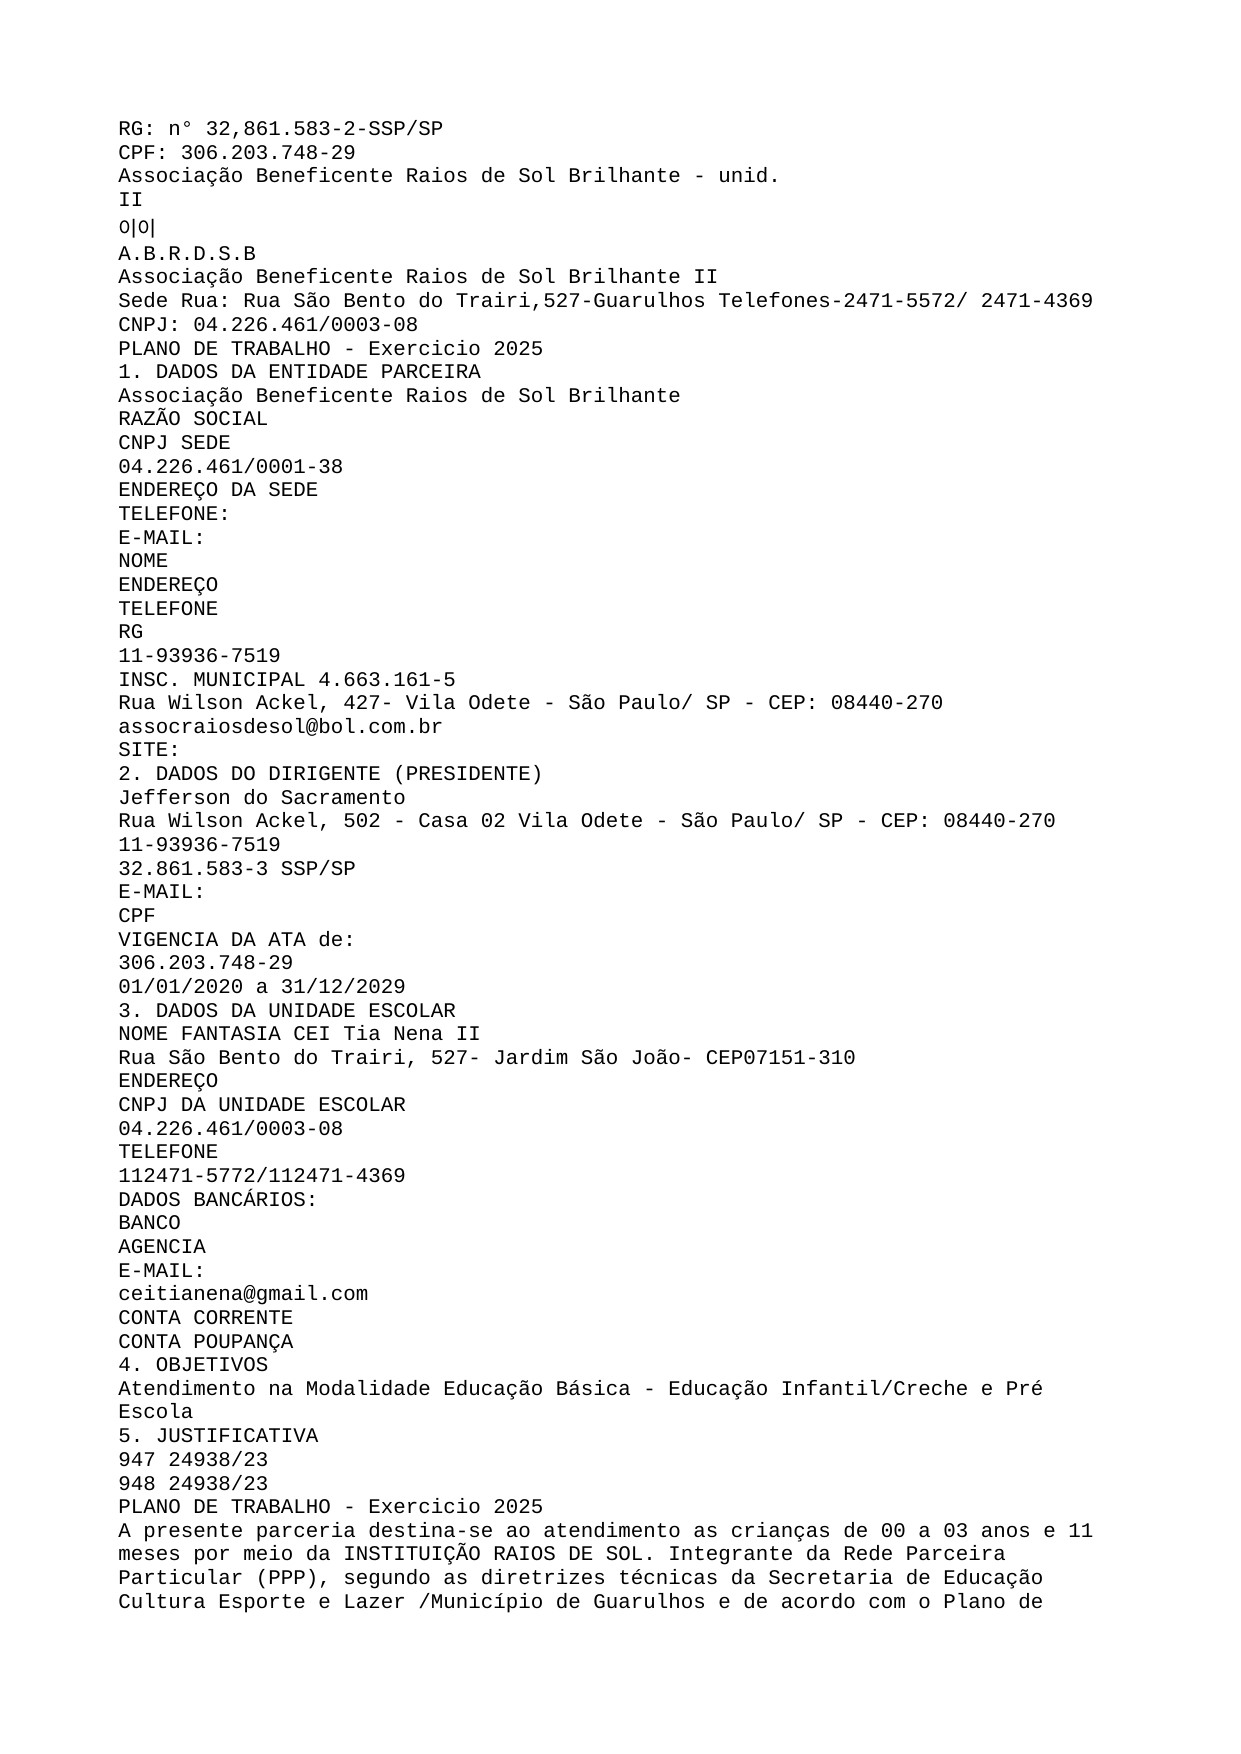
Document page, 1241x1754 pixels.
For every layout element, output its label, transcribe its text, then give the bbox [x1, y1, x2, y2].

text RG: n° 32,861.583-2-SSP/SP [118, 118, 1122, 142]
text Rua Wilson Ackel, 427- Vila Odete - São Paulo/ SP - CEP: 08440-270 [118, 692, 1122, 716]
text TELEFONE [118, 598, 1122, 621]
text CPF: 306.203.748-29 [118, 142, 1122, 165]
text A presente parceria destina-se ao atendimento as crianças de 00 a 03 anos e 11 meses por meio da INSTITUIÇÃO RAIOS DE SOL. Integrante da Rede Parceira Particular (PPP), segundo as diretrizes técnicas da Secretaria de Educação Cultura Esporte e Lazer /Município de Guarulhos e de acordo com o Plano de [118, 1520, 1122, 1614]
text CONTA POUPANÇA [118, 1331, 1122, 1354]
text 32.861.583-3 SSP/SP [118, 858, 1122, 881]
text CNPJ DA UNIDADE ESCOLAR [118, 1094, 1122, 1118]
text RAZÃO SOCIAL [118, 408, 1122, 432]
text 11-93936-7519 [118, 645, 1122, 668]
text Associação Beneficente Raios de Sol Brilhante [118, 385, 1122, 408]
text ENDEREÇO DA SEDE [118, 479, 1122, 503]
text 2. DADOS DO DIRIGENTE (PRESIDENTE) [118, 763, 1122, 787]
text VIGENCIA DA ATA de: [118, 929, 1122, 952]
text RG [118, 621, 1122, 645]
text CONTA CORRENTE [118, 1307, 1122, 1331]
text PLANO DE TRABALHO - Exercicio 2025 [118, 337, 1122, 361]
text ENDEREÇO [118, 1071, 1122, 1094]
text 11-93936-7519 [118, 834, 1122, 858]
text ceitianena@gmail.com [118, 1283, 1122, 1307]
text 01/01/2020 a 31/12/2029 [118, 976, 1122, 999]
text E-MAIL: [118, 1260, 1122, 1283]
text II [118, 189, 1122, 213]
text Atendimento na Modalidade Educação Básica - Educação Infantil/Creche e Pré Escola [118, 1378, 1122, 1425]
text PLANO DE TRABALHO - Exercicio 2025 [118, 1496, 1122, 1520]
text Associação Beneficente Raios de Sol Brilhante II [118, 267, 1122, 290]
text A.B.R.D.S.B [118, 243, 1122, 267]
text ENDEREÇO [118, 574, 1122, 598]
text assocraiosdesol@bol.com.br [118, 716, 1122, 739]
text Rua São Bento do Trairi, 527- Jardim São João- CEP07151-310 [118, 1047, 1122, 1071]
text BANCO [118, 1212, 1122, 1236]
text TELEFONE [118, 1141, 1122, 1165]
text CPF [118, 905, 1122, 929]
text 1. DADOS DA ENTIDADE PARCEIRA [118, 361, 1122, 385]
text 이이 [118, 213, 1122, 243]
text DADOS BANCÁRIOS: [118, 1189, 1122, 1212]
text 306.203.748-29 [118, 952, 1122, 976]
text 04.226.461/0003-08 [118, 1118, 1122, 1141]
text 3. DADOS DA UNIDADE ESCOLAR [118, 999, 1122, 1023]
text TELEFONE: [118, 503, 1122, 527]
text CNPJ SEDE [118, 432, 1122, 456]
text CNPJ: 04.226.461/0003-08 [118, 314, 1122, 337]
text Rua Wilson Ackel, 502 - Casa 02 Vila Odete - São Paulo/ SP - CEP: 08440-270 [118, 810, 1122, 834]
text AGENCIA [118, 1236, 1122, 1260]
text E-MAIL: [118, 881, 1122, 905]
text NOME [118, 550, 1122, 574]
text 947 24938/23 [118, 1449, 1122, 1472]
text 04.226.461/0001-38 [118, 456, 1122, 479]
text Sede Rua: Rua São Bento do Trairi,527-Guarulhos Telefones-2471-5572/ 2471-4369 [118, 290, 1122, 314]
text INSC. MUNICIPAL 4.663.161-5 [118, 668, 1122, 692]
text 4. OBJETIVOS [118, 1354, 1122, 1378]
text 948 24938/23 [118, 1472, 1122, 1496]
text E-MAIL: [118, 527, 1122, 550]
text 112471-5772/112471-4369 [118, 1165, 1122, 1189]
text Jefferson do Sacramento [118, 787, 1122, 810]
text NOME FANTASIA CEI Tia Nena II [118, 1023, 1122, 1047]
text SITE: [118, 739, 1122, 763]
text 5. JUSTIFICATIVA [118, 1425, 1122, 1449]
text Associação Beneficente Raios de Sol Brilhante - unid. [118, 165, 1122, 189]
